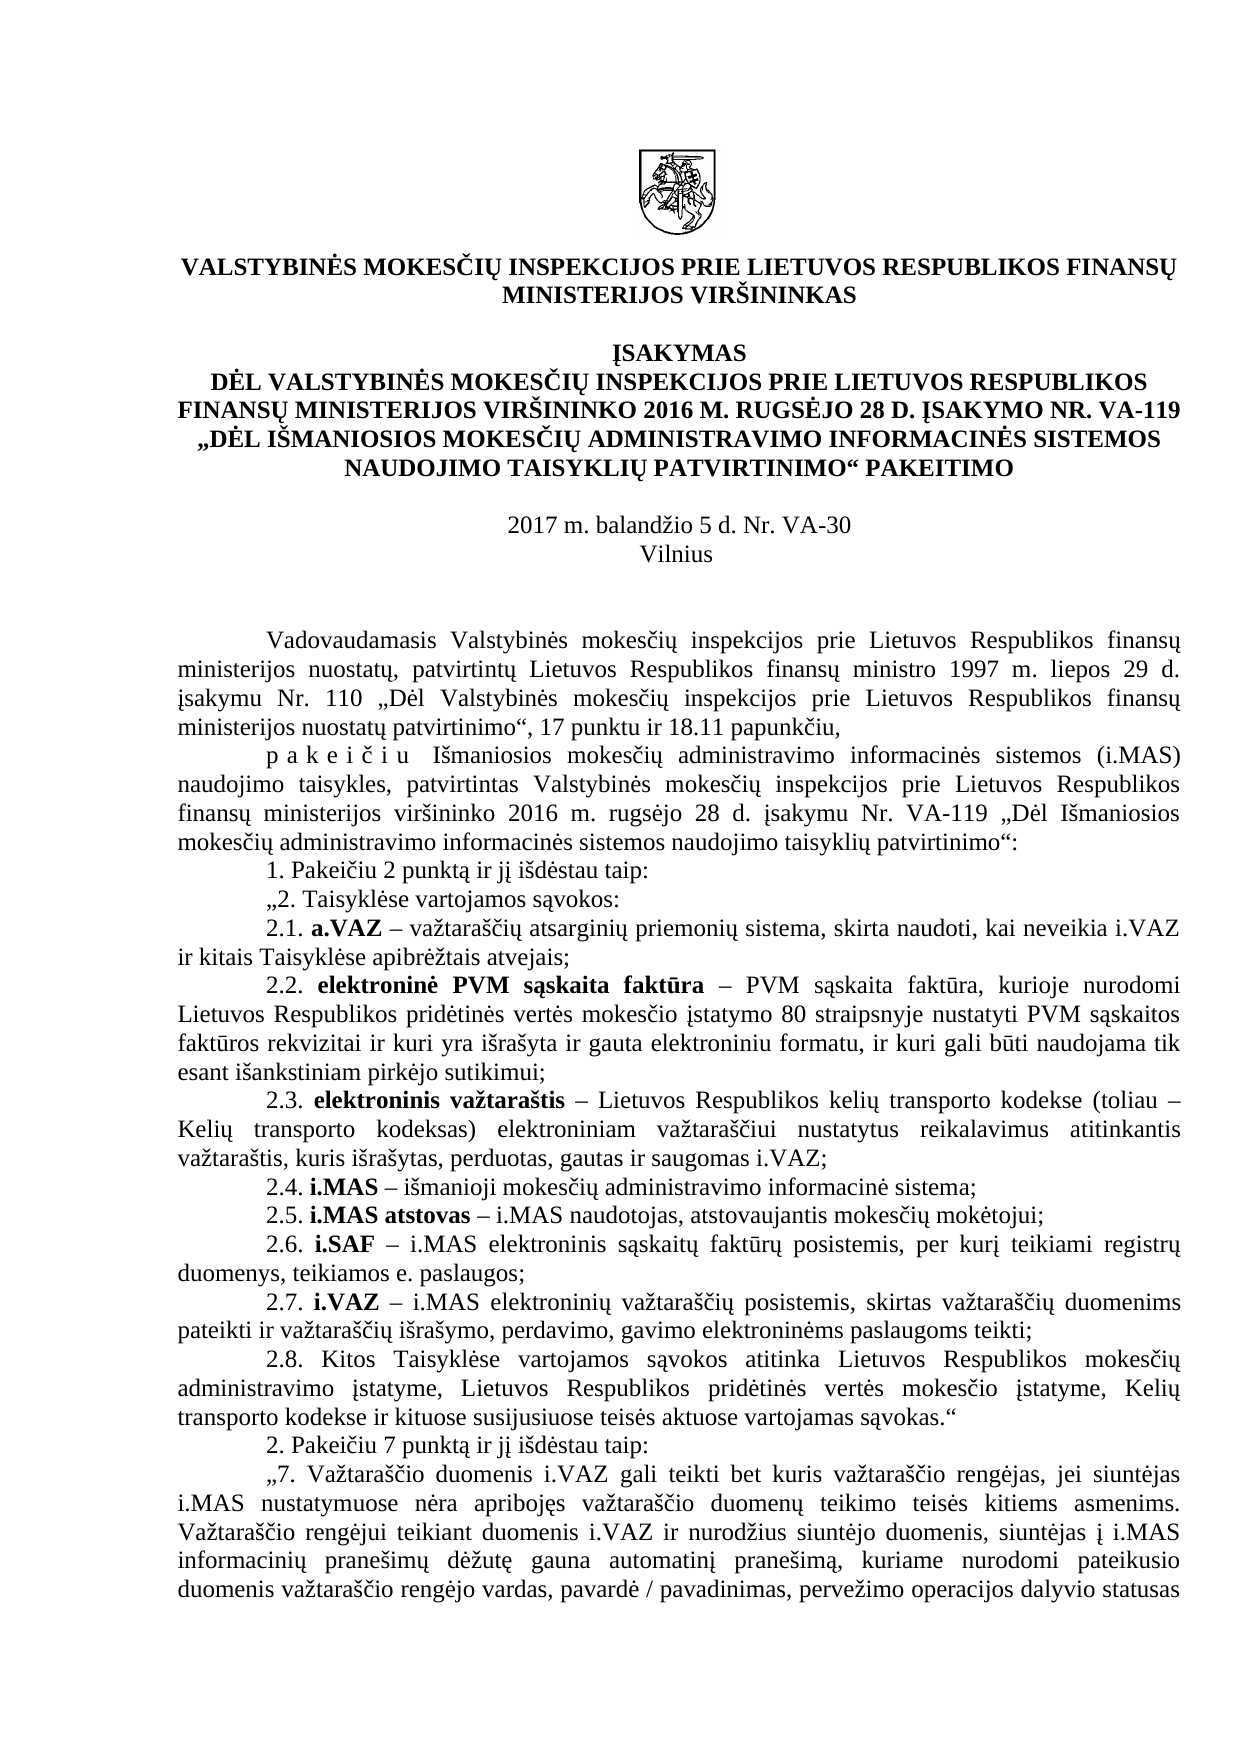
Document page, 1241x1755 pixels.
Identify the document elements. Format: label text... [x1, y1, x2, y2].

text pakeičiu Išmaniosios mokesčių administravimo informacinės sistemos (i.MAS) naudojimo taisykles, patvirtintas Valstybinės mokesčių inspekcijos prie Lietuvos Respublikos finansų ministerijos viršininko 2016 m. rugsėjo 28 d. įsakymu Nr. VA-119 „Dėl Išmaniosios mokesčių administravimo informacinės sistemos naudojimo taisyklių patvirtinimo“: [177, 741, 1181, 856]
text Vadovaudamasis Valstybinės mokesčių inspekcijos prie Lietuvos Respublikos finansų ministerijos nuostatų, patvirtintų Lietuvos Respublikos finansų ministro 1997 m. liepos 29 d. įsakymu Nr. 110 „Dėl Valstybinės mokesčių inspekcijos prie Lietuvos Respublikos finansų ministerijos nuostatų patvirtinimo“, 17 punktu ir 18.11 papunkčiu, [177, 626, 1181, 741]
text 2.2. elektroninė PVM sąskaita faktūra – PVM sąskaita faktūra, kurioje nurodomi Lietuvos Respublikos pridėtinės vertės mokesčio įstatymo 80 straipsnyje nustatyti PVM sąskaitos faktūros rekvizitai ir kuri yra išrašyta ir gauta elektroniniu formatu, ir kuri gali būti naudojama tik esant išankstiniam pirkėjo sutikimui; [177, 971, 1181, 1086]
text 2.4. i.MAS – išmanioji mokesčių administravimo informacinė sistema; [177, 1172, 1181, 1201]
text 2.5. i.MAS atstovas – i.MAS naudotojas, atstovaujantis mokesčių mokėtojui; [177, 1201, 1181, 1229]
text „2. Taisyklėse vartojamos sąvokos: [177, 884, 1181, 913]
text VALSTYBINĖS MOKESČIŲ INSPEKCIJOS PRIE LIETUVOS RESPUBLIKOS FINANSŲ MINISTERIJOS VIRŠININKAS [177, 252, 1181, 309]
text 2.1. a.VAZ – važtaraščių atsarginių priemonių sistema, skirta naudoti, kai neveikia i.VAZ ir kitais Taisyklėse apibrėžtais atvejais; [177, 913, 1181, 971]
text Vilnius [177, 539, 1181, 568]
text DĖL VALSTYBINĖS MOKESČIŲ INSPEKCIJOS PRIE LIETUVOS RESPUBLIKOS FINANSŲ MINISTERIJOS VIRŠININKO 2016 M. Rugsėjo 28 D. ĮSAKYMO Nr. VA-119 „DĖL Išmaniosios mokesčių administravimo informacinės sistemos naudojimo TAISYKLIŲ PATVIRTINIMO“ PAKEITIMO [177, 367, 1181, 482]
text 2.7. i.VAZ – i.MAS elektroninių važtaraščių posistemis, skirtas važtaraščių duomenims pateikti ir važtaraščių išrašymo, perdavimo, gavimo elektroninėms paslaugoms teikti; [177, 1287, 1181, 1344]
text 2017 m. balandžio 5 d. Nr. VA-30 [177, 511, 1181, 539]
text 2. Pakeičiu 7 punktą ir jį išdėstau taip: [177, 1431, 1181, 1459]
text 2.6. i.SAF – i.MAS elektroninis sąskaitų faktūrų posistemis, per kurį teikiami registrų duomenys, teikiamos e. paslaugos; [177, 1229, 1181, 1287]
text 2.3. elektroninis važtaraštis – Lietuvos Respublikos kelių transporto kodekse (toliau – Kelių transporto kodeksas) elektroniniam važtaraščiui nustatytus reikalavimus atitinkantis važtaraštis, kuris išrašytas, perduotas, gautas ir saugomas i.VAZ; [177, 1086, 1181, 1172]
text 2.8. Kitos Taisyklėse vartojamos sąvokos atitinka Lietuvos Respublikos mokesčių administravimo įstatyme, Lietuvos Respublikos pridėtinės vertės mokesčio įstatyme, Kelių transporto kodekse ir kituose susijusiuose teisės aktuose vartojamas sąvokas.“ [177, 1344, 1181, 1431]
text ĮSAKYMAS [177, 338, 1181, 367]
text 1. Pakeičiu 2 punktą ir jį išdėstau taip: [177, 856, 1181, 884]
text „7. Važtaraščio duomenis i.VAZ gali teikti bet kuris važtaraščio rengėjas, jei siuntėjas i.MAS nustatymuose nėra apribojęs važtaraščio duomenų teikimo teisės kitiems asmenims. Važtaraščio rengėjui teikiant duomenis i.VAZ ir nurodžius siuntėjo duomenis, siuntėjas į i.MAS informacinių pranešimų dėžutę gauna automatinį pranešimą, kuriame nurodomi pateikusio duomenis važtaraščio rengėjo vardas, pavardė / pavadinimas, pervežimo operacijos dalyvio statusas [177, 1459, 1181, 1603]
